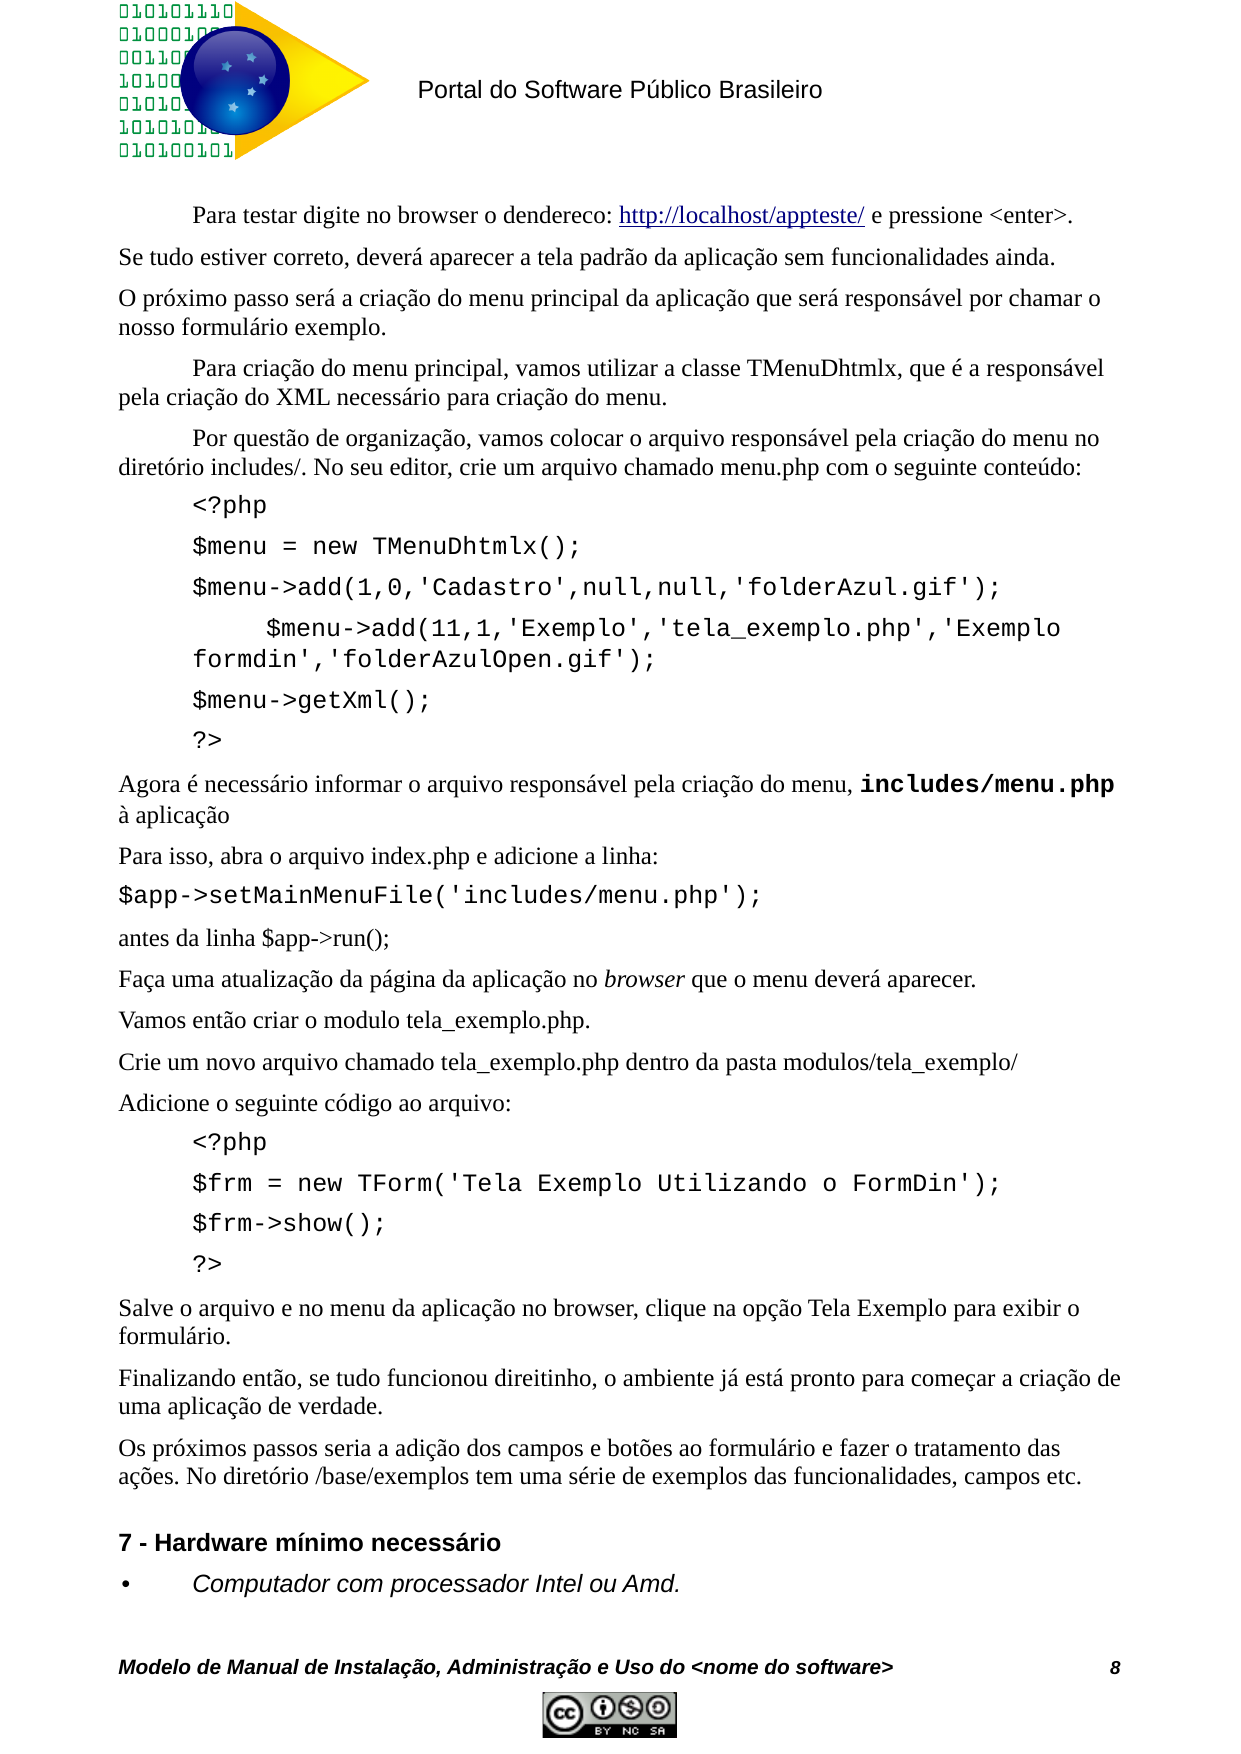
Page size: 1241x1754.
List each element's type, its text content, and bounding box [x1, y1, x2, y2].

text $frm->show(); [192, 1211, 1122, 1239]
text $menu = new TMenuDhtmlx(); [118, 534, 1122, 562]
text $menu->add(1,0,'Cadastro',null,null,'folderAzul.gif'); [118, 575, 1122, 603]
text Para isso, abra o arquivo index.php e adicione a linha: [118, 841, 1122, 870]
picture [119, 1, 370, 160]
text Os próximos passos seria a adição dos campos e botões ao formulário e fazer o tratamento das ações. No diretório /base/exemplos tem uma série de exemplos das funcionalidades, campos etc. [118, 1433, 1122, 1490]
text Para criação do menu principal, vamos utilizar a classe TMenuDhtmlx, que é a responsável pela criação do XML necessário para criação do menu. [118, 353, 1122, 411]
text Crie um novo arquivo chamado tela_exemplo.php dentro da pasta modulos/tela_exemplo/ [118, 1047, 1122, 1076]
subtitle 7 - Hardware mínimo necessário [118, 1528, 1122, 1556]
text $menu->getXml(); [118, 687, 1122, 716]
text Finalizando então, se tudo funcionou direitinho, o ambiente já está pronto para começar a criação de uma aplicação de verdade. [118, 1363, 1122, 1420]
text Vamos então criar o modulo tela_exemplo.php. [118, 1006, 1122, 1034]
text antes da linha $app->run(); [118, 923, 1122, 952]
text Agora é necessário informar o arquivo responsável pela criação do menu, includes/menu.php à aplicação [118, 769, 1122, 828]
text Salve o arquivo e no menu da aplicação no browser, clique na opção Tela Exemplo para exibir o formulário. [118, 1293, 1122, 1350]
list Computador com processador Intel ou Amd. [118, 1569, 1122, 1600]
text $frm = new TForm('Tela Exemplo Utilizando o FormDin'); [192, 1170, 1122, 1198]
text ?> [192, 1252, 1122, 1280]
text $app->setMainMenuFile('includes/menu.php'); [118, 882, 1122, 911]
text <?php [192, 1129, 1122, 1158]
text Adicione o seguinte código ao arquivo: [118, 1088, 1122, 1117]
text <?php [118, 493, 1122, 521]
picture [542, 1692, 677, 1738]
text ?> [118, 728, 1122, 756]
text Por questão de organização, vamos colocar o arquivo responsável pela criação do menu no diretório includes/. No seu editor, crie um arquivo chamado menu.php com o seguinte conteúdo: [118, 423, 1122, 481]
text $menu->add(11,1,'Exemplo','tela_exemplo.php','Exemplo formdin','folderAzulOpen.gif'); [192, 616, 1122, 675]
text Para testar digite no browser o dendereco: http://localhost/appteste/ e pressione <enter>. [118, 201, 1122, 229]
text Faça uma atualização da página da aplicação no browser que o menu deverá aparecer. [118, 964, 1122, 993]
text O próximo passo será a criação do menu principal da aplicação que será responsável por chamar o nosso formulário exemplo. [118, 283, 1122, 341]
text Se tudo estiver correto, deverá aparecer a tela padrão da aplicação sem funcionalidades ainda. [118, 242, 1122, 271]
